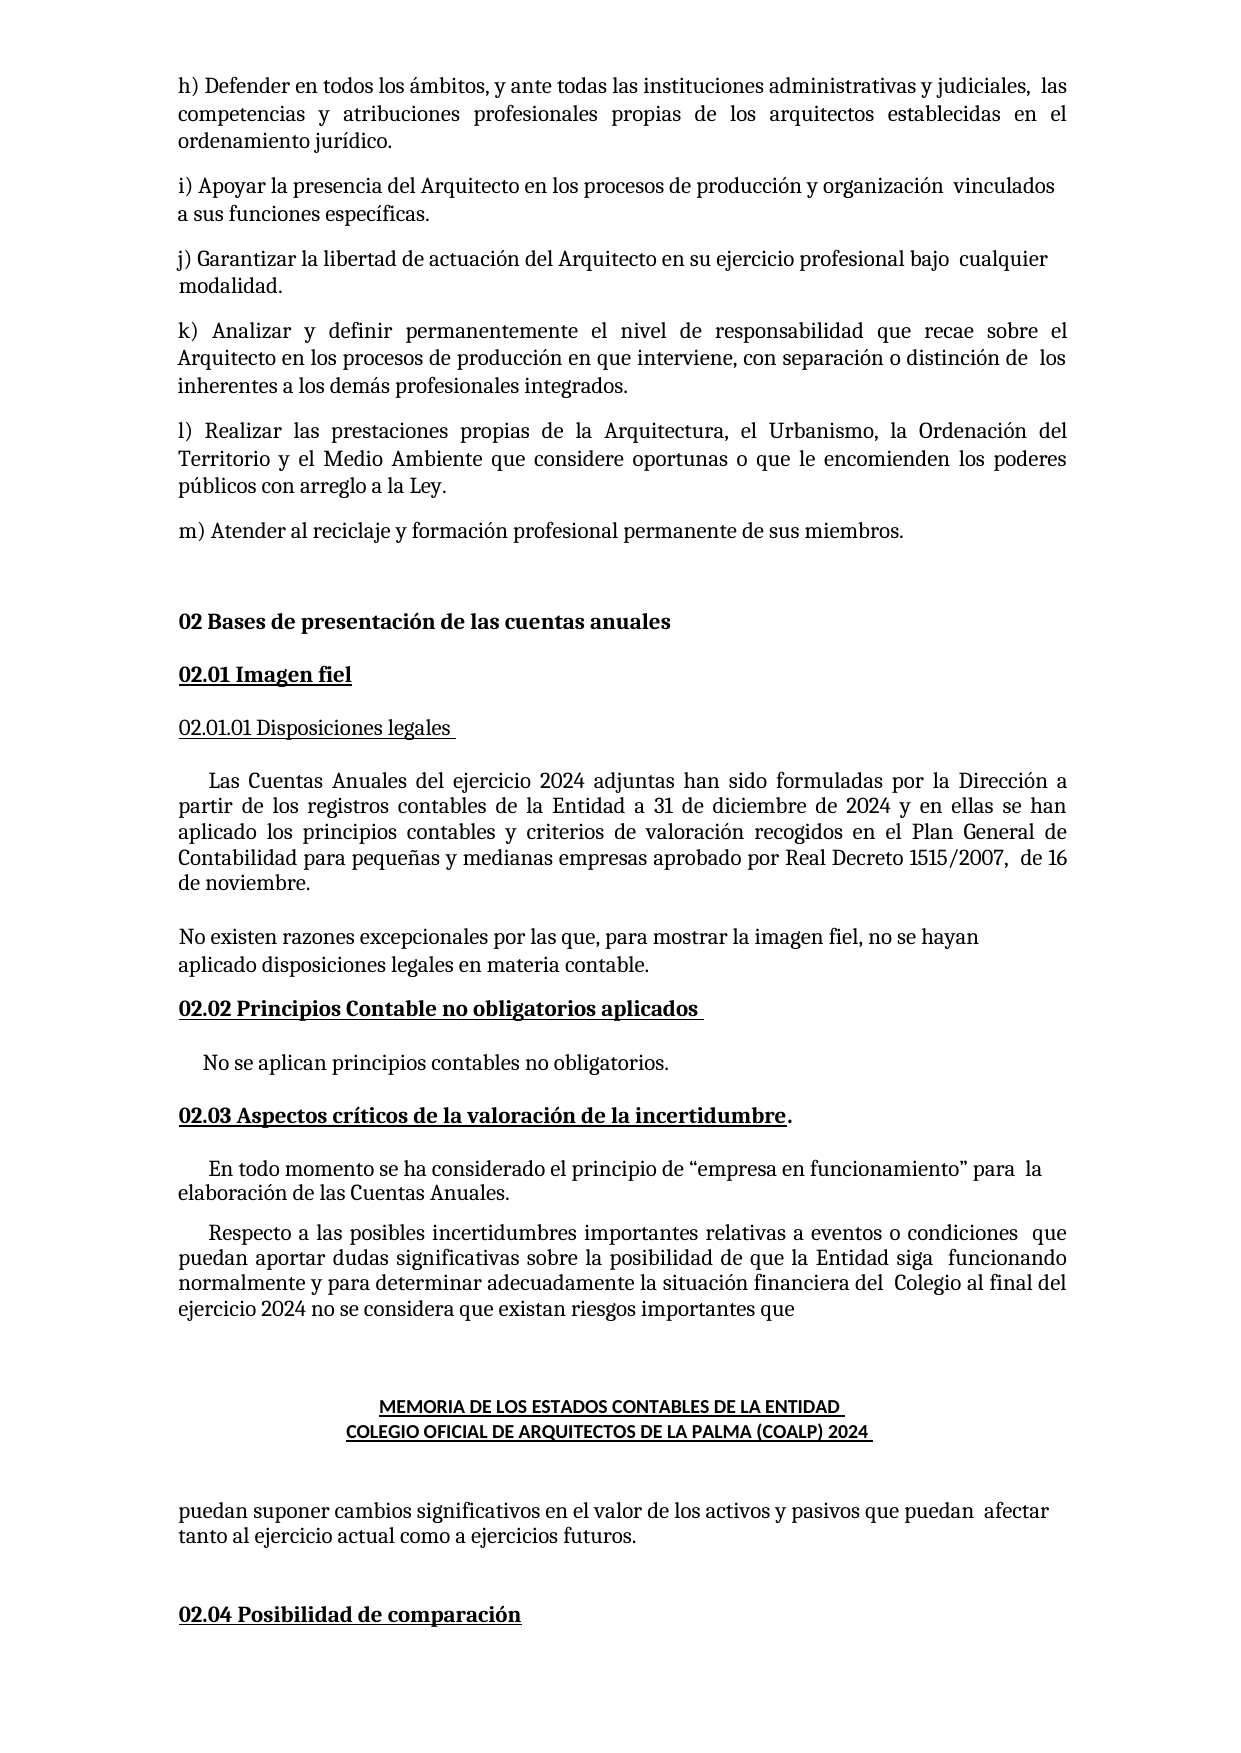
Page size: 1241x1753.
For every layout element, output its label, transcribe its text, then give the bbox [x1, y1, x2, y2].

text No existen razones excepcionales por las que, para mostrar la imagen fiel, no se hayan aplicado disposiciones legales en materia contable. [178, 924, 1068, 978]
text j) Garantizar la libertad de actuación del Arquitecto en su ejercicio profesional bajo cualquier modalidad. [177, 245, 1068, 299]
text COLEGIO OFICIAL DE ARQUITECTOS DE LA PALMA (COALP) 2024 [346, 1420, 1208, 1444]
text k) Analizar y definir permanentemente el nivel de responsabilidad que recae sobre el Arquitecto en los procesos de producción en que interviene, con separación o distinción de los inherentes a los demás profesionales integrados. [177, 318, 1068, 399]
text 02.01.01 Disposiciones legales [179, 715, 1208, 741]
text i) Apoyar la presencia del Arquitecto en los procesos de producción y organización vinculados a sus funciones específicas. [177, 173, 1068, 227]
text l) Realizar las prestaciones propias de la Arquitectura, el Urbanismo, la Ordenación del Territorio y el Medio Ambiente que considere oportunas o que le encomienden los poderes públicos con arreglo a la Ley. [178, 418, 1068, 499]
text 02.03 Aspectos críticos de la valoración de la incertidumbre. [178, 1103, 1208, 1129]
text 02 Bases de presentación de las cuentas anuales [178, 609, 1208, 635]
text No se aplican principios contables no obligatorios. [202, 1049, 1208, 1076]
text En todo momento se ha considerado el principio de “empresa en funcionamiento” para la elaboración de las Cuentas Anuales. [178, 1156, 1068, 1206]
text puedan suponer cambios significativos en el valor de los activos y pasivos que puedan afectar tanto al ejercicio actual como a ejercicios futuros. [178, 1498, 1068, 1549]
text m) Atender al reciclaje y formación profesional permanente de sus miembros. [178, 518, 1208, 544]
text 02.02 Principios Contable no obligatorios aplicados [178, 996, 1208, 1022]
text 02.01 Imagen fiel [178, 662, 1208, 688]
text 02.04 Posibilidad de comparación [178, 1601, 1208, 1628]
text h) Defender en todos los ámbitos, y ante todas las instituciones administrativas y judiciales, las competencias y atribuciones profesionales propias de los arquitectos establecidas en el ordenamiento jurídico. [178, 73, 1068, 154]
text MEMORIA DE LOS ESTADOS CONTABLES DE LA ENTIDAD [379, 1394, 1208, 1419]
text Las Cuentas Anuales del ejercicio 2024 adjuntas han sido formuladas por la Dirección a partir de los registros contables de la Entidad a 31 de diciembre de 2024 y en ellas se han aplicado los principios contables y criterios de valoración recogidos en el Plan General de Contabilidad para pequeñas y medianas empresas aprobado por Real Decreto 1515/2007, de 16 de noviembre. [178, 768, 1069, 896]
text Respecto a las posibles incertidumbres importantes relativas a eventos o condiciones que puedan aportar dudas significativas sobre la posibilidad de que la Entidad siga funcionando normalmente y para determinar adecuadamente la situación financiera del Colegio al final del ejercicio 2024 no se considera que existan riesgos importantes que [178, 1220, 1068, 1322]
